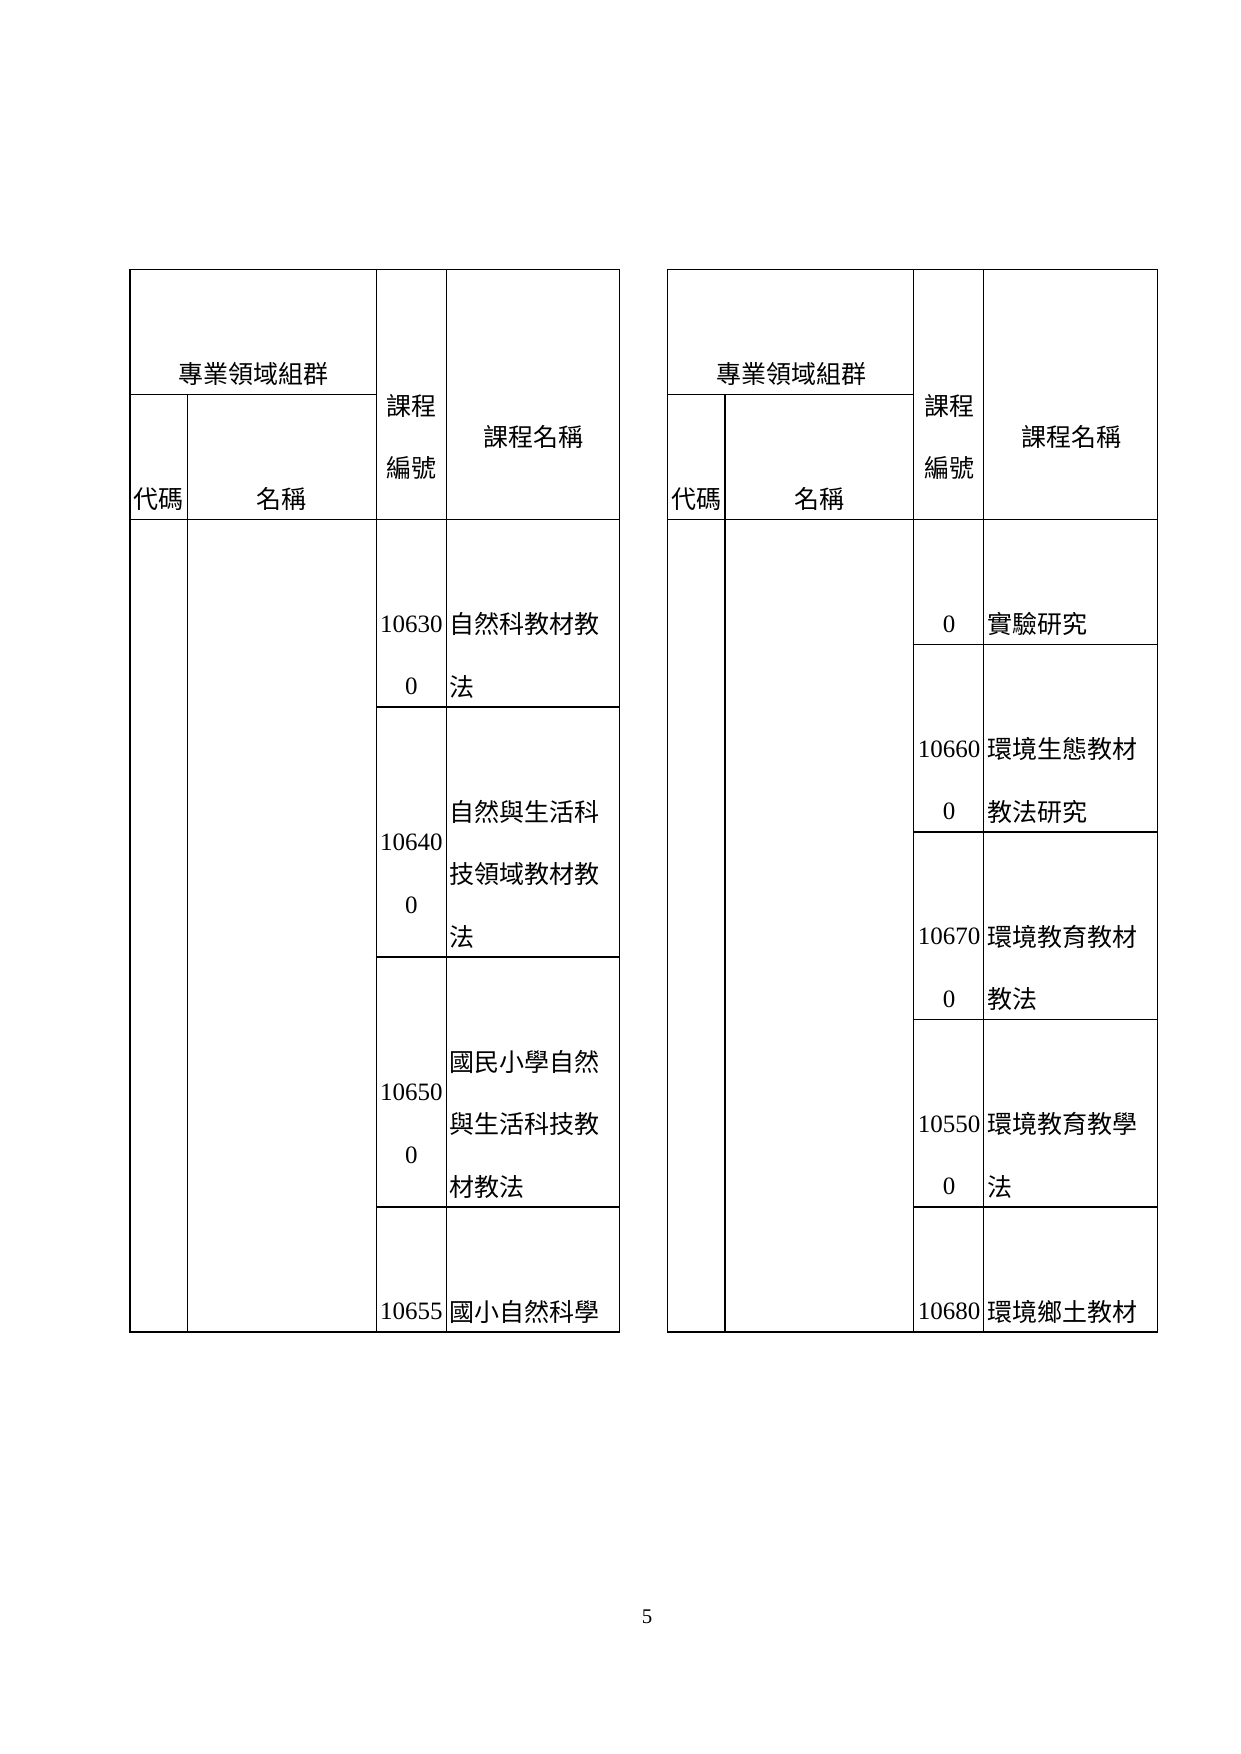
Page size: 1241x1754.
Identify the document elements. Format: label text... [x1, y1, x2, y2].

table_header 課程編號 [377, 270, 446, 519]
table_cell 105500 [914, 1020, 983, 1206]
table_header 專業領域組群 [668, 270, 913, 394]
table_cell 106400 [377, 708, 446, 956]
table_cell 環境生態教材教法研究 [984, 645, 1157, 831]
table_cell 0 [914, 520, 983, 644]
table_cell 國小自然科學 [447, 1208, 619, 1331]
table_header 專業領域組群 [131, 270, 376, 394]
table_cell 環境教育教學法 [984, 1020, 1157, 1206]
table_cell 106500 [377, 958, 446, 1206]
table_cell 名稱 [726, 395, 913, 519]
table_cell 實驗研究 [984, 520, 1157, 644]
table_cell 自然科教材教法 [447, 520, 619, 706]
table_header 課程編號 [914, 270, 983, 519]
table_header 課程名稱 [984, 270, 1157, 519]
table_cell 代碼 [668, 395, 724, 519]
table_cell 國民小學自然與生活科技教材教法 [447, 958, 619, 1206]
table_cell 環境教育教材教法 [984, 833, 1157, 1019]
table_cell 自然與生活科技領域教材教法 [447, 708, 619, 956]
table_cell 106700 [914, 833, 983, 1019]
table_cell 106600 [914, 645, 983, 831]
table_cell 代碼 [131, 395, 187, 519]
table_cell [668, 520, 724, 1331]
table_cell [188, 520, 376, 1331]
table_cell 10655 [377, 1208, 446, 1331]
table_cell 環境鄉土教材 [984, 1208, 1157, 1331]
table_cell 名稱 [188, 395, 376, 519]
table_header 課程名稱 [447, 270, 619, 519]
table_cell 106300 [377, 520, 446, 706]
table_cell 10680 [914, 1208, 983, 1331]
table_cell [131, 520, 187, 1331]
table_cell [726, 520, 913, 1331]
